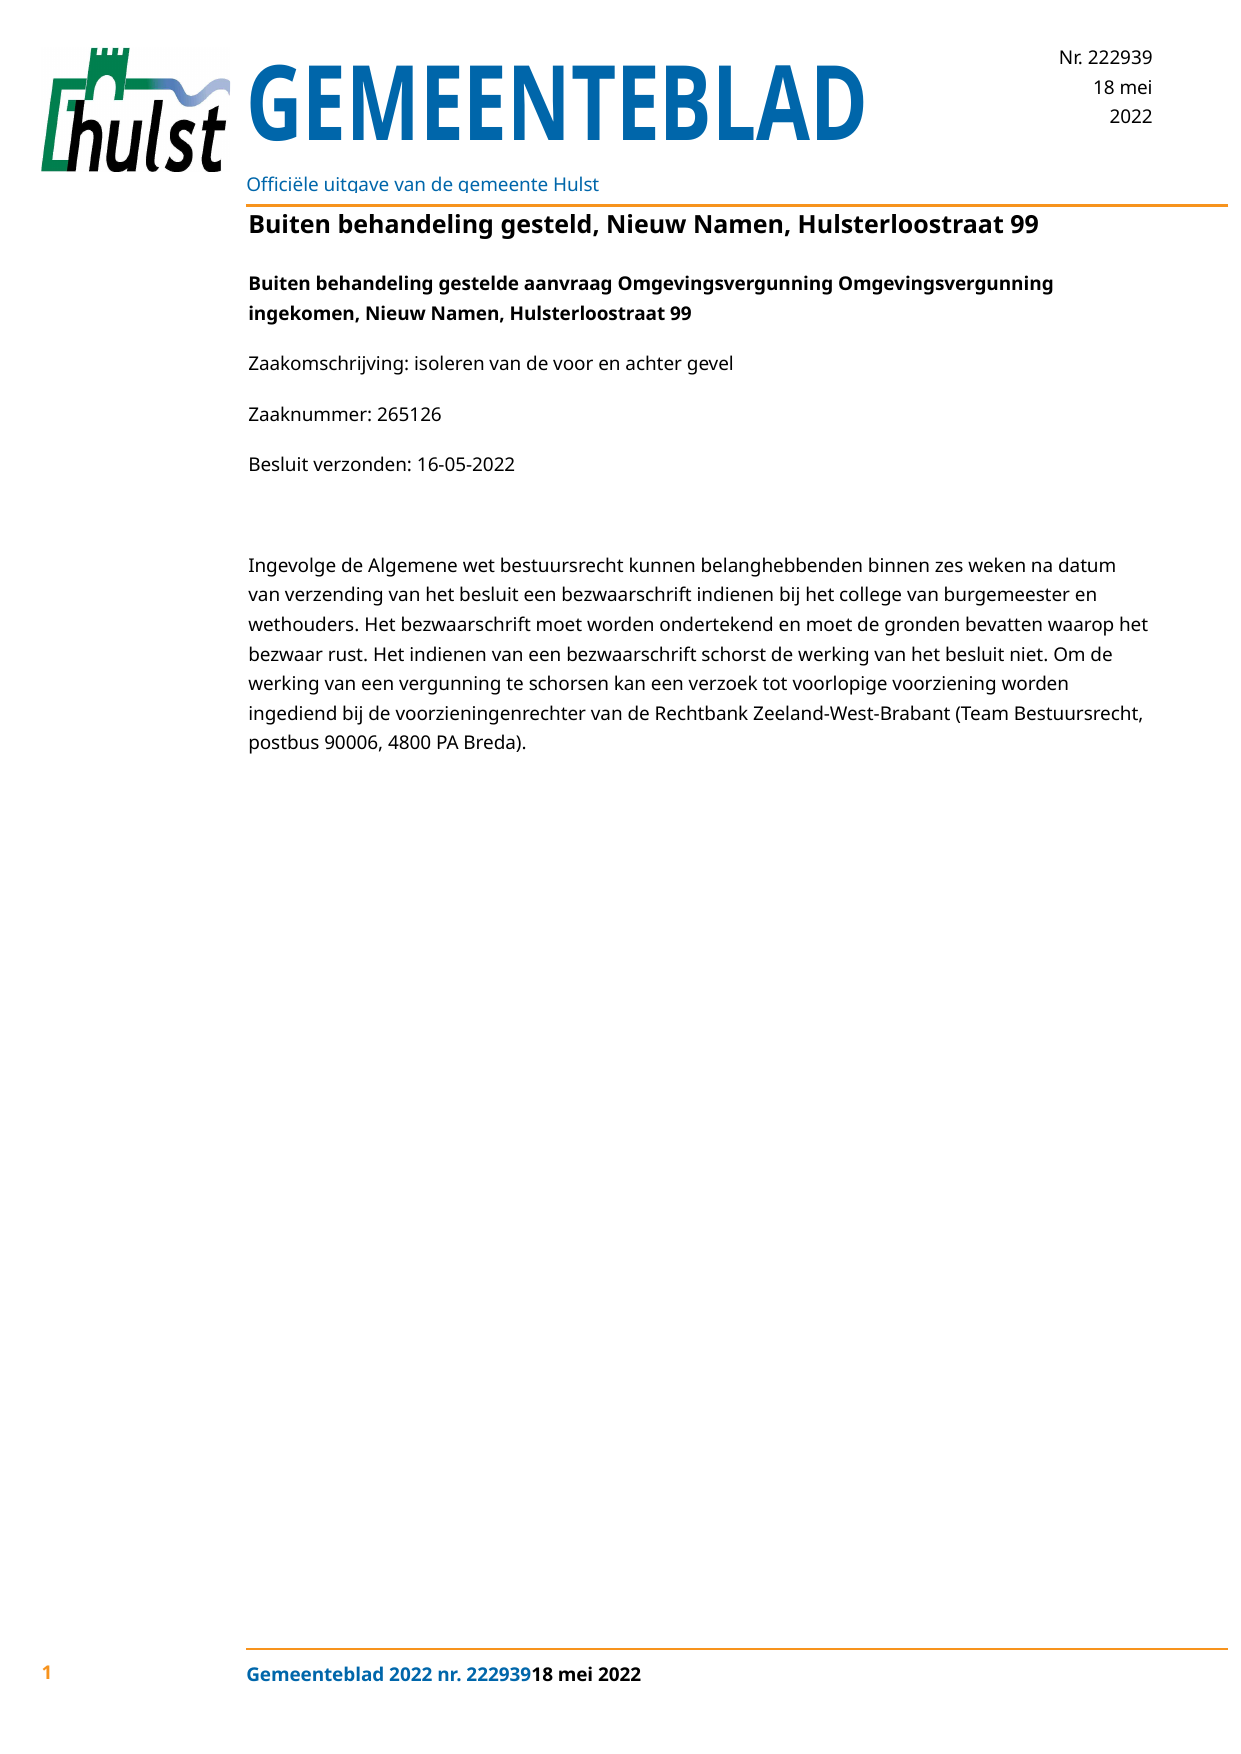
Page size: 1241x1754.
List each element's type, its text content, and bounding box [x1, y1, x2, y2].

text Ingevolge de Algemene wet bestuursrecht kunnen belanghebbenden binnen zes weken na datum van verzending van het besluit een bezwaarschrift indienen bij het college van burgemeester en wethouders. Het bezwaarschrift moet worden ondertekend en moet de gronden bevatten waarop het bezwaar rust. Het indienen van een bezwaarschrift schorst de werking van het besluit niet. Om de werking van een vergunning te schorsen kan een verzoek tot voorlopige voorziening worden ingediend bij de voorzieningenrechter van de Rechtbank Zeeland-West-Brabant (Team Bestuursrecht, postbus 90006, 4800 PA Breda). [248, 552, 1152, 755]
text Zaaknummer: 265126 [248, 401, 1152, 426]
text Buiten behandeling gesteld, Nieuw Namen, Hulsterloostraat 99 [248, 207, 1152, 241]
text Zaakomschrijving: isoleren van de voor en achter gevel [248, 350, 1152, 376]
text Buiten behandeling gestelde aanvraag Omgevingsvergunning Omgevingsvergunning ingekomen, Nieuw Namen, Hulsterloostraat 99 [248, 270, 1152, 326]
text Besluit verzonden: 16-05-2022 [248, 451, 1152, 477]
picture [41, 47, 231, 172]
